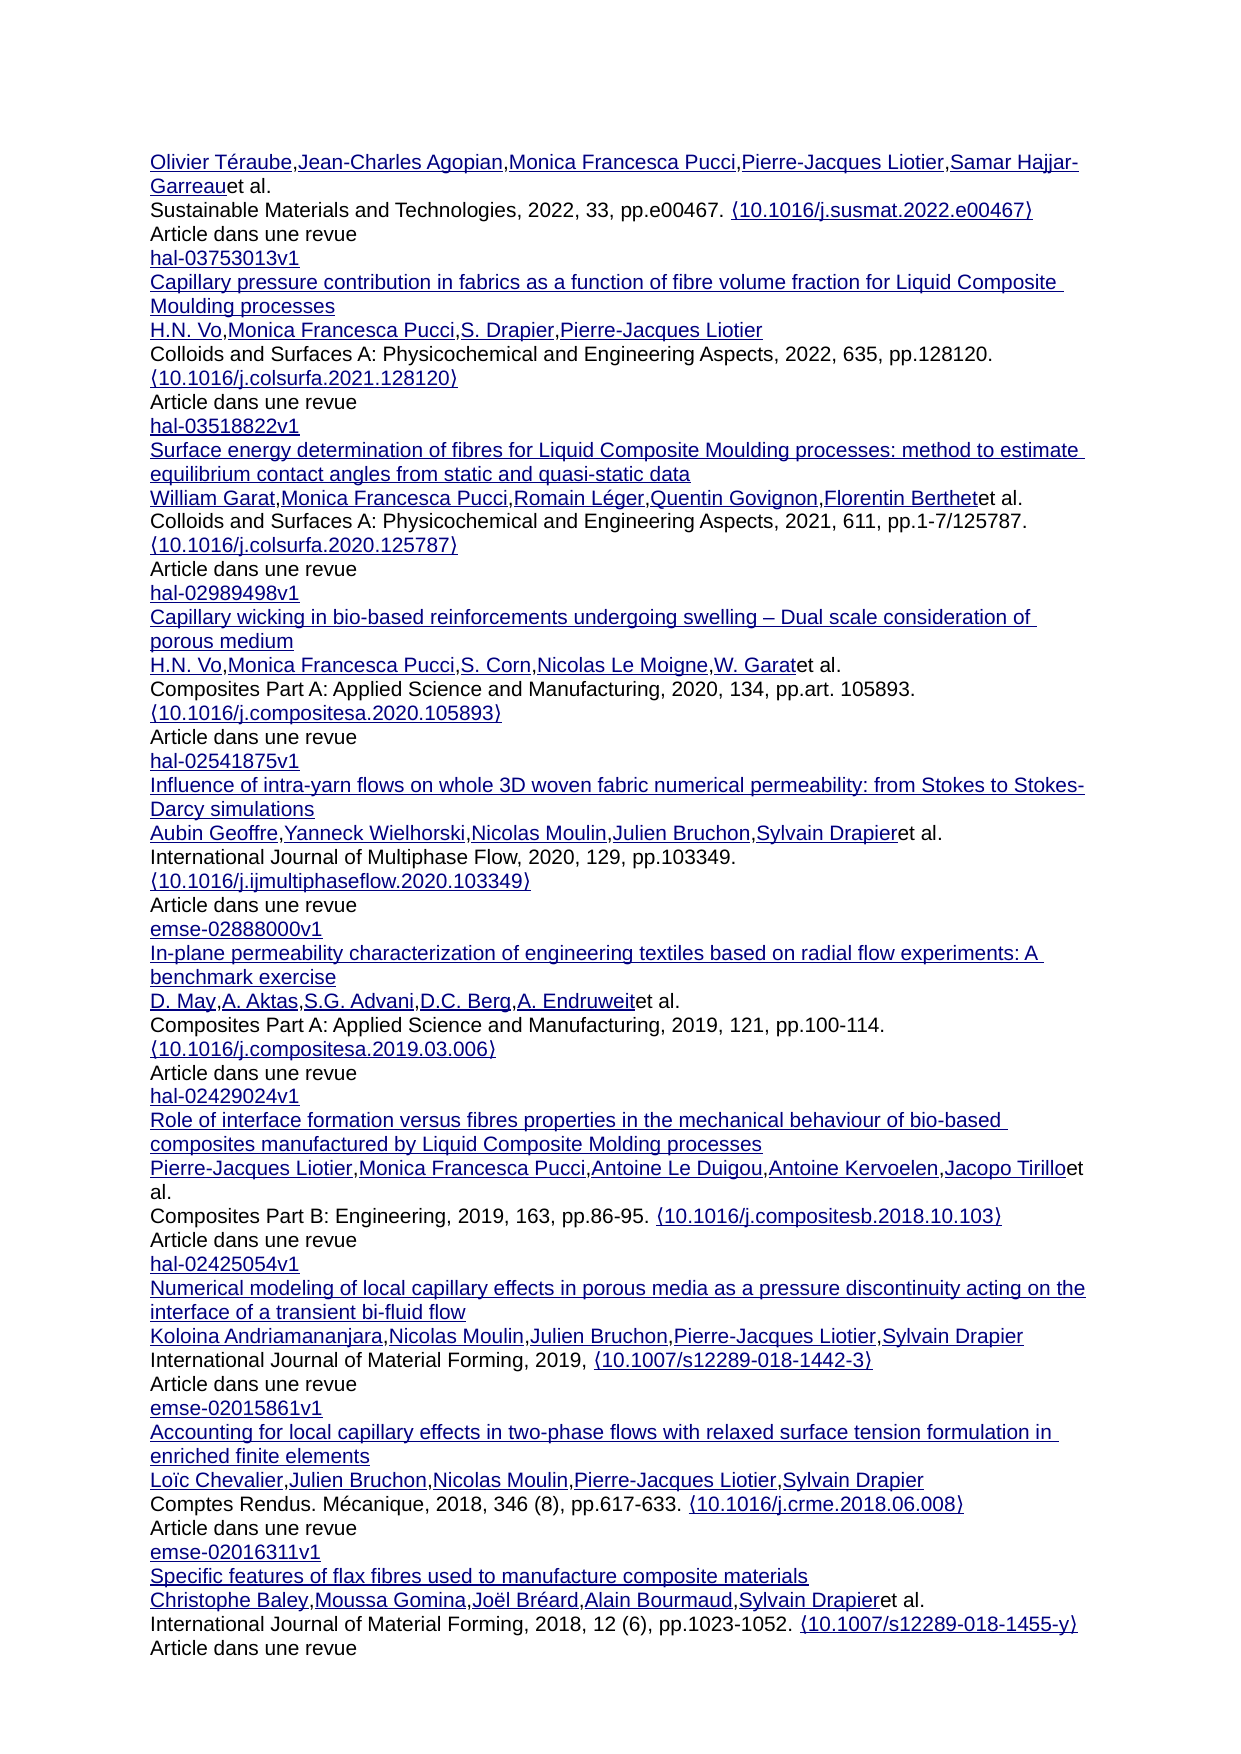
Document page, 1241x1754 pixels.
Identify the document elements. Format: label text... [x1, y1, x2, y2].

table_cell Role of interface formation versus fibres properties in the mechanical behaviour of bio-based composites manufactured by Liquid Composite Molding processes Pierre-Jacques Liotier,Monica Francesca Pucci,Antoine Le Duigou,Antoine Kervoelen,Jacopo Tirilloet al. Composites Part B: Engineering, 2019, 163, pp.86-95. ⟨10.1016/j.compositesb.2018.10.103⟩ Article dans une revue hal-02425054v1 [150, 1108, 1090, 1276]
table_cell Accounting for local capillary effects in two-phase flows with relaxed surface tension formulation in enriched finite elements Loïc Chevalier,Julien Bruchon,Nicolas Moulin,Pierre-Jacques Liotier,Sylvain Drapier Comptes Rendus. Mécanique, 2018, 346 (8), pp.617-633. ⟨10.1016/j.crme.2018.06.008⟩ Article dans une revue emse-02016311v1 [150, 1420, 1090, 1563]
table_cell Capillary wicking in bio-based reinforcements undergoing swelling – Dual scale consideration of porous medium H.N. Vo,Monica Francesca Pucci,S. Corn,Nicolas Le Moigne,W. Garatet al. Composites Part A: Applied Science and Manufacturing, 2020, 134, pp.art. 105893. ⟨10.1016/j.compositesa.2020.105893⟩ Article dans une revue hal-02541875v1 [150, 605, 1090, 773]
table_cell Capillary pressure contribution in fabrics as a function of fibre volume fraction for Liquid Composite Moulding processes H.N. Vo,Monica Francesca Pucci,S. Drapier,Pierre-Jacques Liotier Colloids and Surfaces A: Physicochemical and Engineering Aspects, 2022, 635, pp.128120. ⟨10.1016/j.colsurfa.2021.128120⟩ Article dans une revue hal-03518822v1 [150, 270, 1090, 437]
table_cell Influence of intra-yarn flows on whole 3D woven fabric numerical permeability: from Stokes to Stokes-Darcy simulations Aubin Geoffre,Yanneck Wielhorski,Nicolas Moulin,Julien Bruchon,Sylvain Drapieret al. International Journal of Multiphase Flow, 2020, 129, pp.103349. ⟨10.1016/j.ijmultiphaseflow.2020.103349⟩ Article dans une revue emse-02888000v1 [150, 773, 1090, 941]
table_cell Olivier Téraube,Jean-Charles Agopian,Monica Francesca Pucci,Pierre-Jacques Liotier,Samar Hajjar-Garreauet al. Sustainable Materials and Technologies, 2022, 33, pp.e00467. ⟨10.1016/j.susmat.2022.e00467⟩ Article dans une revue hal-03753013v1 [150, 150, 1090, 270]
table_cell In-plane permeability characterization of engineering textiles based on radial flow experiments: A benchmark exercise D. May,A. Aktas,S.G. Advani,D.C. Berg,A. Endruweitet al. Composites Part A: Applied Science and Manufacturing, 2019, 121, pp.100-114. ⟨10.1016/j.compositesa.2019.03.006⟩ Article dans une revue hal-02429024v1 [150, 941, 1090, 1108]
table_cell Surface energy determination of fibres for Liquid Composite Moulding processes: method to estimate equilibrium contact angles from static and quasi-static data William Garat,Monica Francesca Pucci,Romain Léger,Quentin Govignon,Florentin Berthetet al. Colloids and Surfaces A: Physicochemical and Engineering Aspects, 2021, 611, pp.1-7/125787. ⟨10.1016/j.colsurfa.2020.125787⟩ Article dans une revue hal-02989498v1 [150, 438, 1090, 605]
table_cell Specific features of flax fibres used to manufacture composite materials Christophe Baley,Moussa Gomina,Joël Bréard,Alain Bourmaud,Sylvain Drapieret al. International Journal of Material Forming, 2018, 12 (6), pp.1023-1052. ⟨10.1007/s12289-018-1455-y⟩ Article dans une revue [150, 1564, 1090, 1659]
table_cell Numerical modeling of local capillary effects in porous media as a pressure discontinuity acting on the interface of a transient bi-fluid flow Koloina Andriamananjara,Nicolas Moulin,Julien Bruchon,Pierre-Jacques Liotier,Sylvain Drapier International Journal of Material Forming, 2019, ⟨10.1007/s12289-018-1442-3⟩ Article dans une revue emse-02015861v1 [150, 1276, 1090, 1420]
